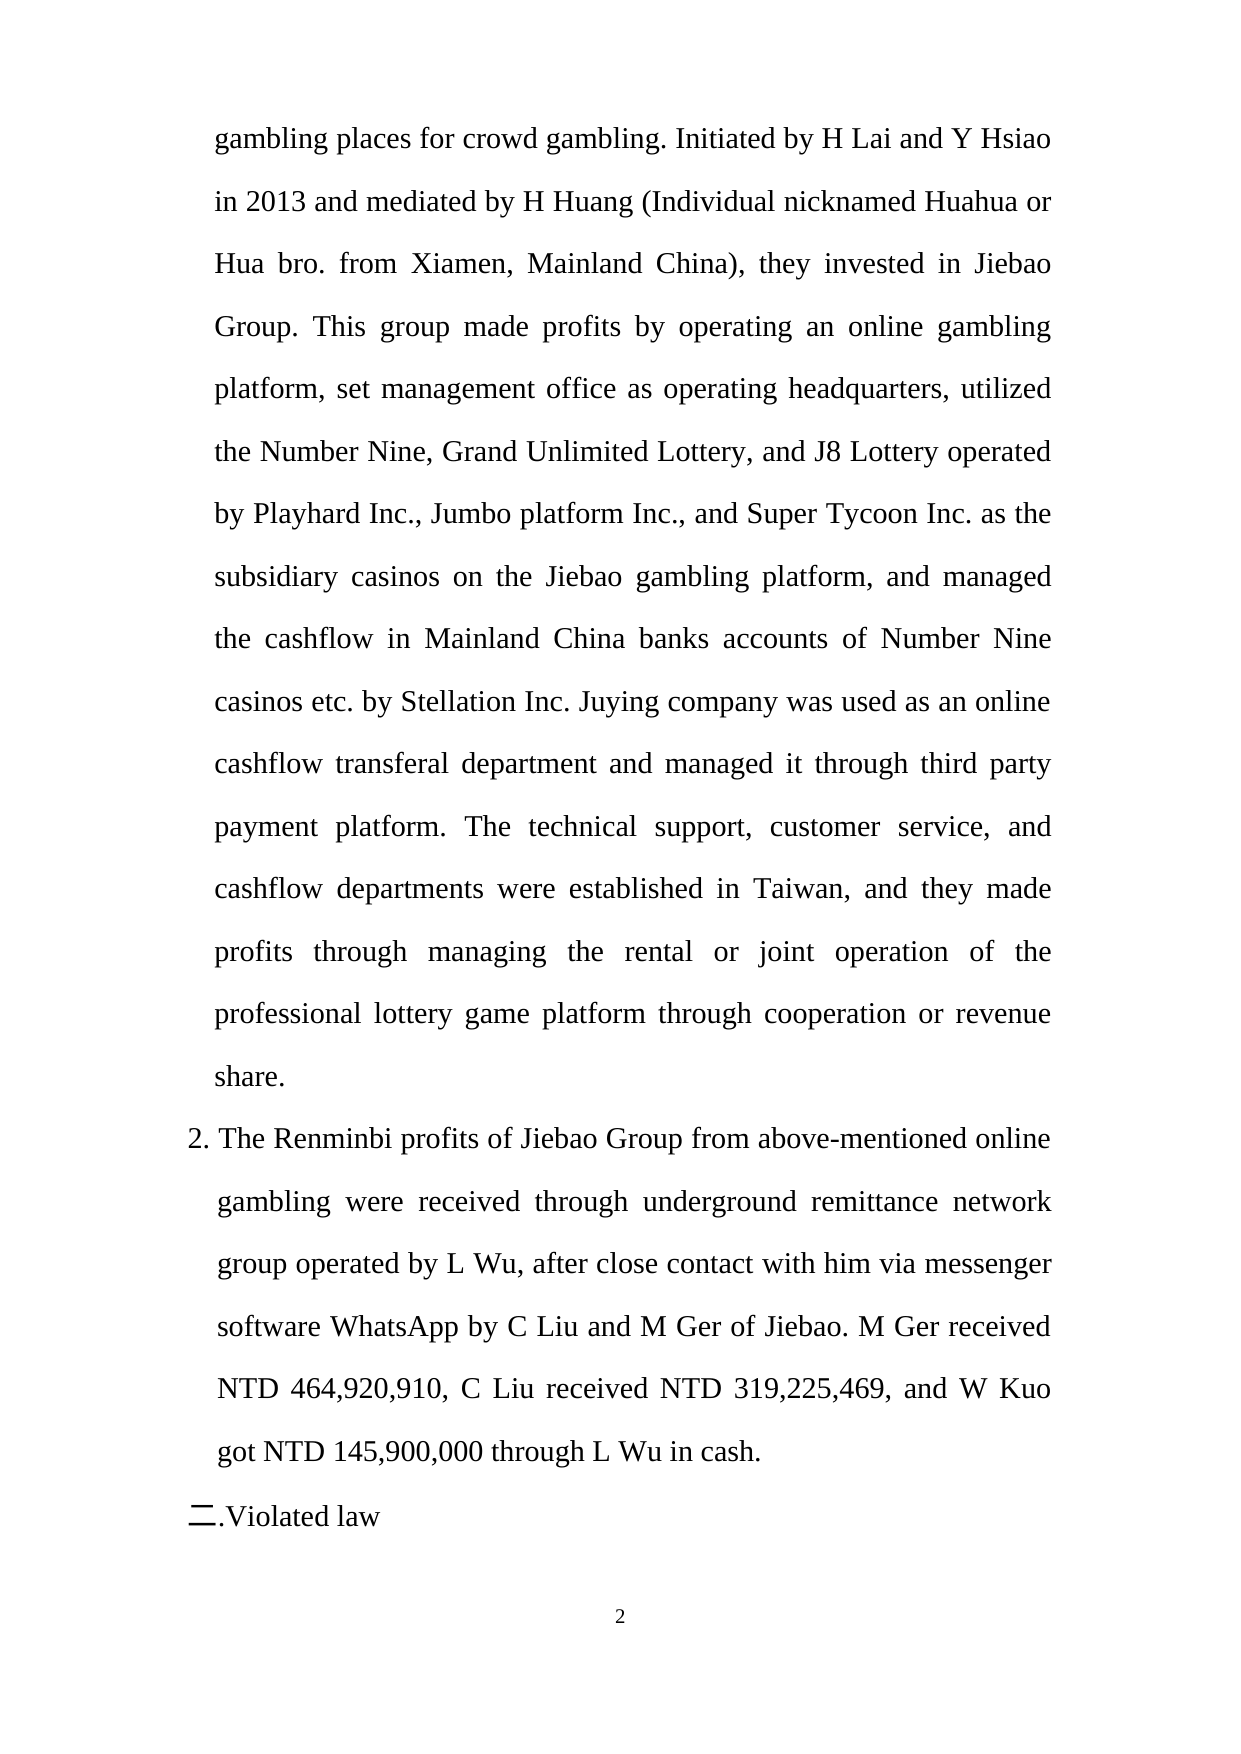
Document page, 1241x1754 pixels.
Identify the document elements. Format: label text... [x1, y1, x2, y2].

text 2. The Renminbi profits of Jiebao Group from above-mentioned online gambling were received through underground remittance network group operated by L Wu, after close contact with him via messenger software WhatsApp by C Liu and M Ger of Jiebao. M Ger received NTD 464,920,910, C Liu received NTD 319,225,469, and W Kuo got NTD 145,900,000 through L Wu in cash. [187, 1096, 1053, 1471]
text gambling places for crowd gambling. Initiated by H Lai and Y Hsiao in 2013 and mediated by H Huang (Individual nicknamed Huahua or Hua bro. from Xiamen, Mainland China), they invested in Jiebao Group. This group made profits by operating an online gambling platform, set management office as operating headquarters, utilized the Number Nine, Grand Unlimited Lottery, and J8 Lottery operated by Playhard Inc., Jumbo platform Inc., and Super Tycoon Inc. as the subsidiary casinos on the Jiebao gambling platform, and managed the cashflow in Mainland China banks accounts of Number Nine casinos etc. by Stellation Inc. Juying company was used as an online cashflow transferal department and managed it through third party payment platform. The technical support, customer service, and cashflow departments were established in Taiwan, and they made profits through managing the rental or joint operation of the professional lottery game platform through cooperation or revenue share. [200, 96, 1053, 1096]
text 二.Violated law [187, 1471, 1053, 1534]
